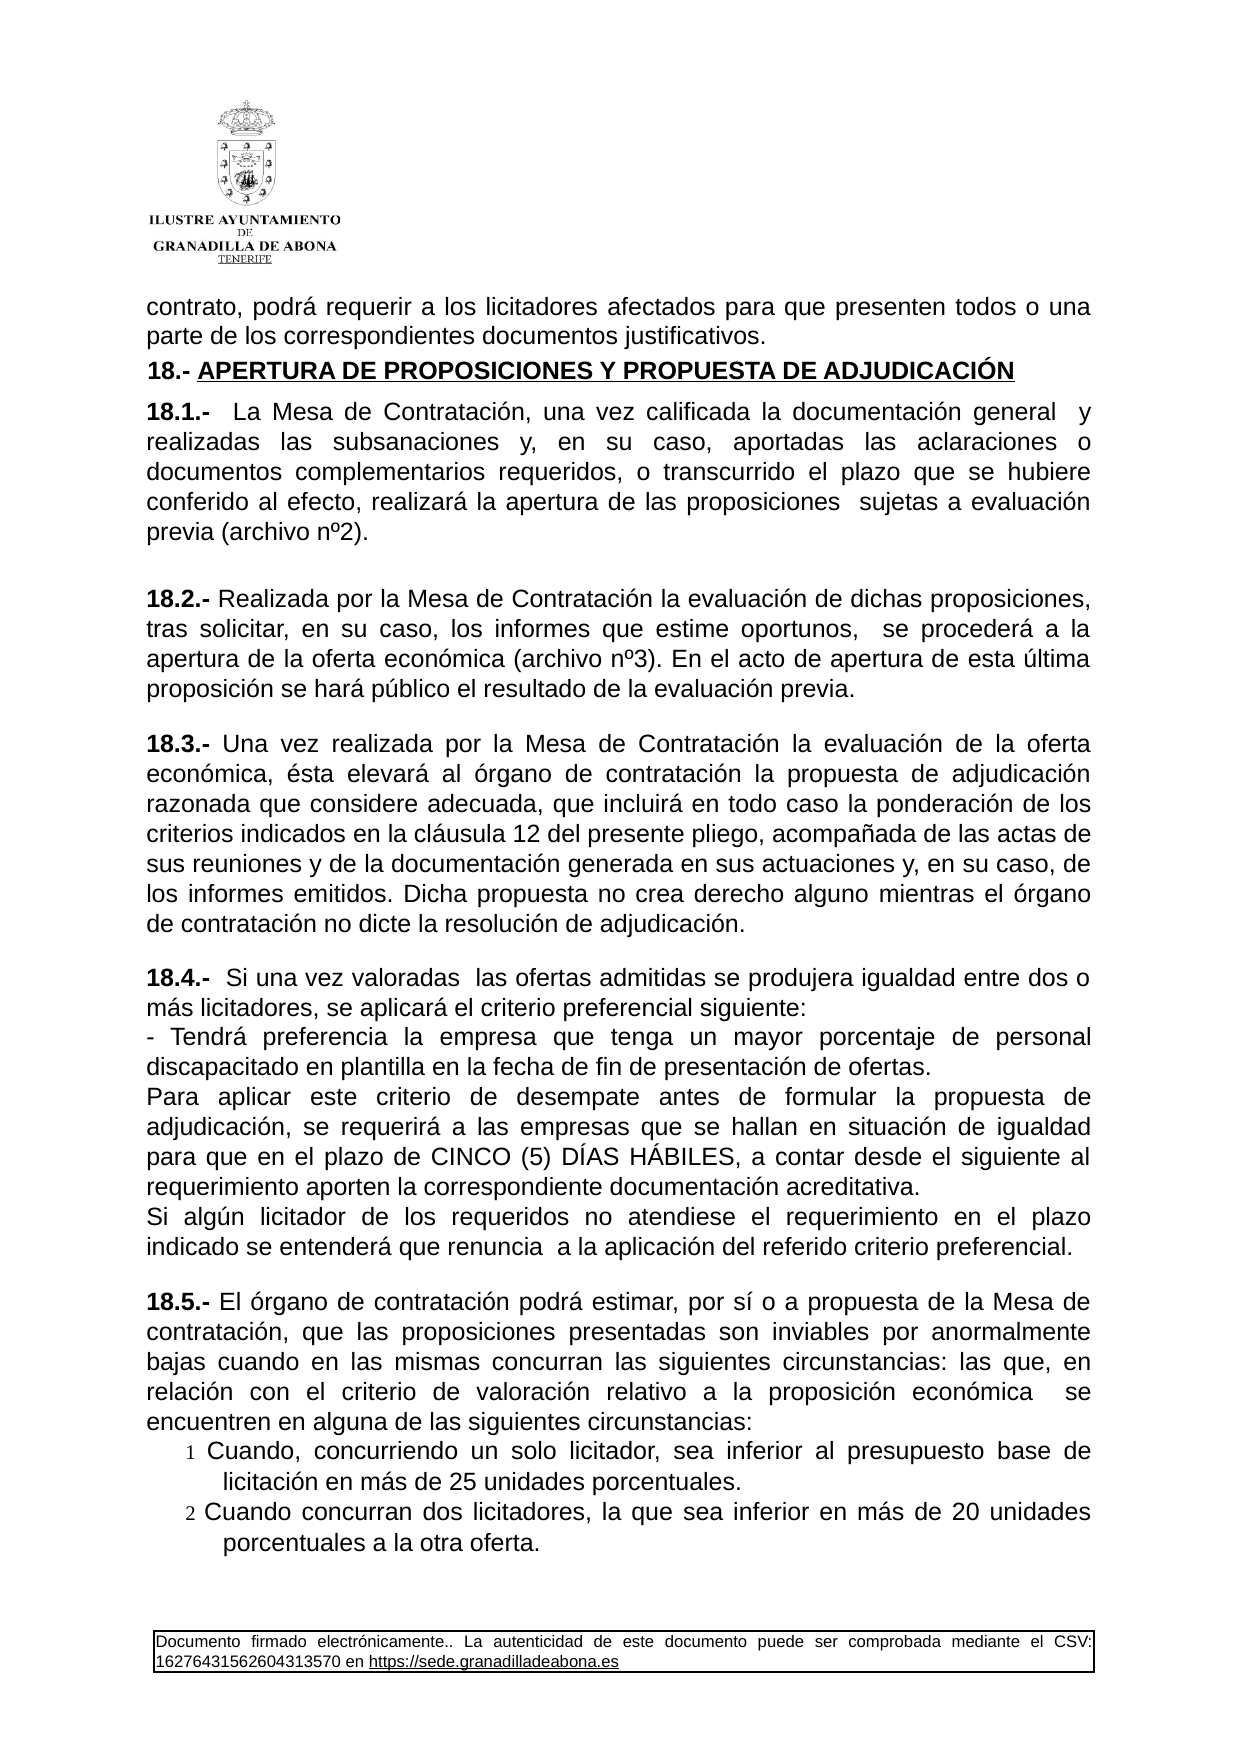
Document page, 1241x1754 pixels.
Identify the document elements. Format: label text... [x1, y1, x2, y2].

text - Tendrá preferencia la empresa que tenga un mayor porcentaje de personal discapacitado en plantilla en la fecha de fin de presentación de ofertas. [146, 1022, 1093, 1081]
text 18.4.- Si una vez valoradas las ofertas admitidas se produjera igualdad entre dos o más licitadores, se aplicará el criterio preferencial siguiente: [146, 963, 1093, 1021]
text  Cuando, concurriendo un solo licitador, sea inferior al presupuesto base de licitación en más de 25 unidades porcentuales. [185, 1436, 1093, 1496]
text 18.5.- El órgano de contratación podrá estimar, por sí o a propuesta de la Mesa de contratación, que las proposiciones presentadas son inviables por anormalmente bajas cuando en las mismas concurran las siguientes circunstancias: las que, en relación con el criterio de valoración relativo a la proposición económica se encuentren en alguna de las siguientes circunstancias: [146, 1287, 1093, 1435]
text 18.3.- Una vez realizada por la Mesa de Contratación la evaluación de la oferta económica, ésta elevará al órgano de contratación la propuesta de adjudicación razonada que considere adecuada, que incluirá en todo caso la ponderación de los criterios indicados en la cláusula 12 del presente pliego, acompañada de las actas de sus reuniones y de la documentación generada en sus actuaciones y, en su caso, de los informes emitidos. Dicha propuesta no crea derecho alguno mientras el órgano de contratación no dicte la resolución de adjudicación. [146, 729, 1093, 937]
text 18.2.- Realizada por la Mesa de Contratación la evaluación de dichas proposiciones, tras solicitar, en su caso, los informes que estime oportunos, se procederá a la apertura de la oferta económica (archivo nº3). En el acto de apertura de esta última proposición se hará público el resultado de la evaluación previa. [146, 584, 1093, 703]
text contrato, podrá requerir a los licitadores afectados para que presenten todos o una parte de los correspondientes documentos justificativos. [146, 291, 1093, 350]
text Para aplicar este criterio de desempate antes de formular la propuesta de adjudicación, se requerirá a las empresas que se hallan en situación de igualdad para que en el plazo de CINCO (5) DÍAS HÁBILES, a contar desde el siguiente al requerimiento aporten la correspondiente documentación acreditativa. [146, 1082, 1093, 1201]
text Si algún licitador de los requeridos no atendiese el requerimiento en el plazo indicado se entenderá que renuncia a la aplicación del referido criterio preferencial. [146, 1202, 1093, 1260]
text 18.1.- La Mesa de Contratación, una vez calificada la documentación general y realizadas las subsanaciones y, en su caso, aportadas las aclaraciones o documentos complementarios requeridos, o transcurrido el plazo que se hubiere conferido al efecto, realizará la apertura de las proposiciones sujetas a evaluación previa (archivo nº2). [146, 397, 1093, 545]
text  Cuando concurran dos licitadores, la que sea inferior en más de 20 unidades porcentuales a la otra oferta. [185, 1497, 1093, 1556]
subtitle 18.- APERTURA DE PROPOSICIONES Y PROPUESTA DE ADJUDICACIÓN [147, 356, 1095, 385]
